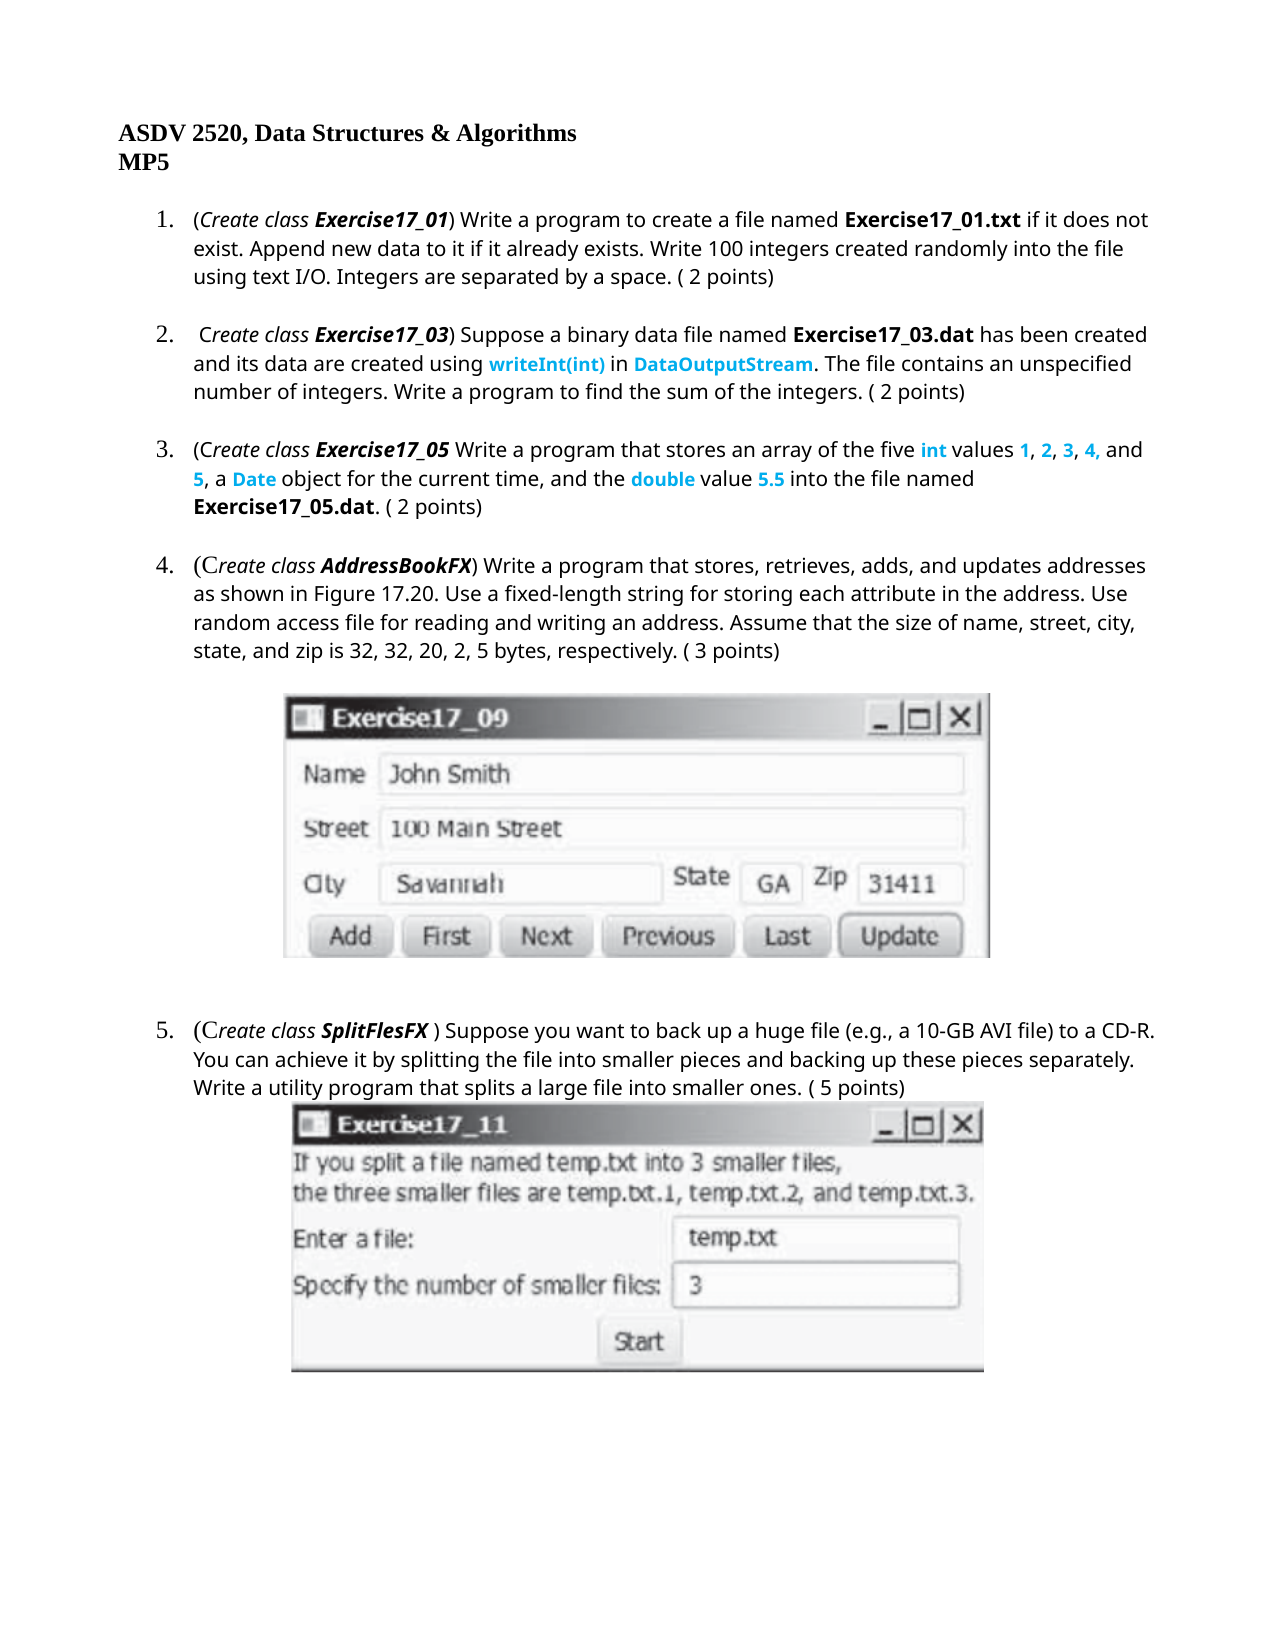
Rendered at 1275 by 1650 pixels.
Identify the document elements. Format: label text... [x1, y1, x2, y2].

picture [283, 693, 993, 958]
list (Create class Exercise17_05 Write a program that stores an array of the five int values 1, 2, 3, 4, and 5, a Date object for the current time, and the double value 5.5 into the file named Exercise17_05.dat. ( 2 points) [156, 434, 1157, 521]
text MP5 [118, 147, 1157, 176]
list (Create class SplitFlesFX ) Suppose you want to back up a huge file (e.g., a 10-GB AVI file) to a CD-R. You can achieve it by splitting the file into smaller pieces and backing up these pieces separately. Write a utility program that splits a large file into smaller ones. ( 5 points) [156, 1015, 1157, 1102]
text ASDV 2520, Data Structures & Algorithms [118, 118, 1157, 147]
picture [291, 1101, 984, 1386]
list (Create class AddressBookFX) Write a program that stores, retrieves, adds, and updates addresses as shown in Figure 17.20. Use a fixed-length string for storing each attribute in the address. Use random access file for reading and writing an address. Assume that the size of name, street, city, state, and zip is 32, 32, 20, 2, 5 bytes, respectively. ( 3 points) [156, 550, 1157, 664]
list Create class Exercise17_03) Suppose a binary data file named Exercise17_03.dat has been created and its data are created using writeInt(int) in DataOutputStream. The file contains an unspecified number of integers. Write a program to find the sum of the integers. ( 2 points) [156, 319, 1157, 406]
list (Create class Exercise17_01) Write a program to create a file named Exercise17_01.txt if it does not exist. Append new data to it if it already exists. Write 100 integers created randomly into the file using text I/O. Integers are separated by a space. ( 2 points) [156, 204, 1157, 291]
